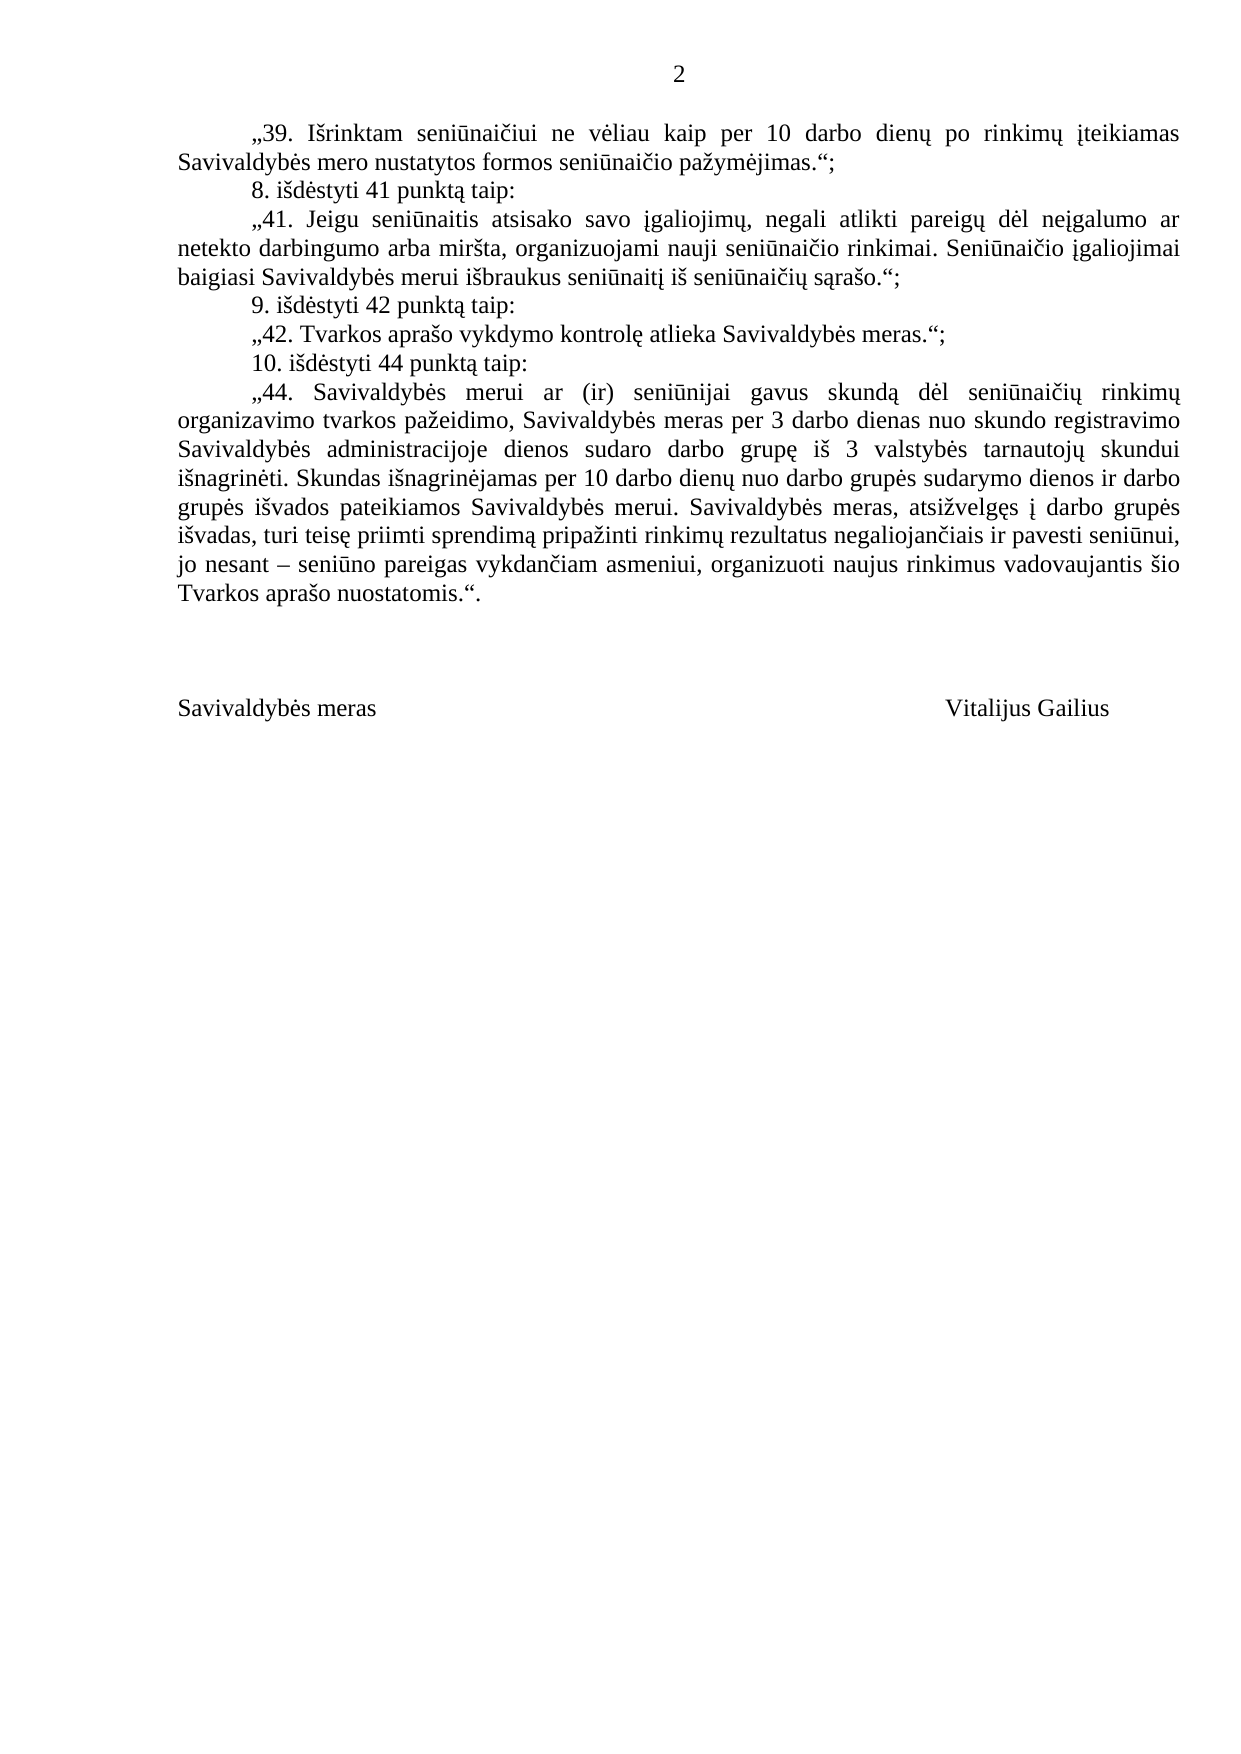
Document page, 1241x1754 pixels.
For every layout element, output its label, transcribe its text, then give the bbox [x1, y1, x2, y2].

text „39. Išrinktam seniūnaičiui ne vėliau kaip per 10 darbo dienų po rinkimų įteikiamas Savivaldybės mero nustatytos formos seniūnaičio pažymėjimas.“; [177, 118, 1181, 176]
text 8. išdėstyti 41 punktą taip: [177, 176, 1181, 204]
text „44. Savivaldybės merui ar (ir) seniūnijai gavus skundą dėl seniūnaičių rinkimų organizavimo tvarkos pažeidimo, Savivaldybės meras per 3 darbo dienas nuo skundo registravimo Savivaldybės administracijoje dienos sudaro darbo grupę iš 3 valstybės tarnautojų skundui išnagrinėti. Skundas išnagrinėjamas per 10 darbo dienų nuo darbo grupės sudarymo dienos ir darbo grupės išvados pateikiamos Savivaldybės merui. Savivaldybės meras, atsižvelgęs į darbo grupės išvadas, turi teisę priimti sprendimą pripažinti rinkimų rezultatus negaliojančiais ir pavesti seniūnui, jo nesant – seniūno pareigas vykdančiam asmeniui, organizuoti naujus rinkimus vadovaujantis šio Tvarkos aprašo nuostatomis.“. [177, 377, 1181, 607]
text 9. išdėstyti 42 punktą taip: [177, 291, 1181, 319]
text „41. Jeigu seniūnaitis atsisako savo įgaliojimų, negali atlikti pareigų dėl neįgalumo ar netekto darbingumo arba miršta, organizuojami nauji seniūnaičio rinkimai. Seniūnaičio įgaliojimai baigiasi Savivaldybės merui išbraukus seniūnaitį iš seniūnaičių sąrašo.“; [177, 204, 1181, 291]
text „42. Tvarkos aprašo vykdymo kontrolę atlieka Savivaldybės meras.“; [177, 319, 1181, 348]
text 10. išdėstyti 44 punktą taip: [177, 348, 1181, 377]
text Savivaldybės meras Vitalijus Gailius [177, 693, 1181, 722]
